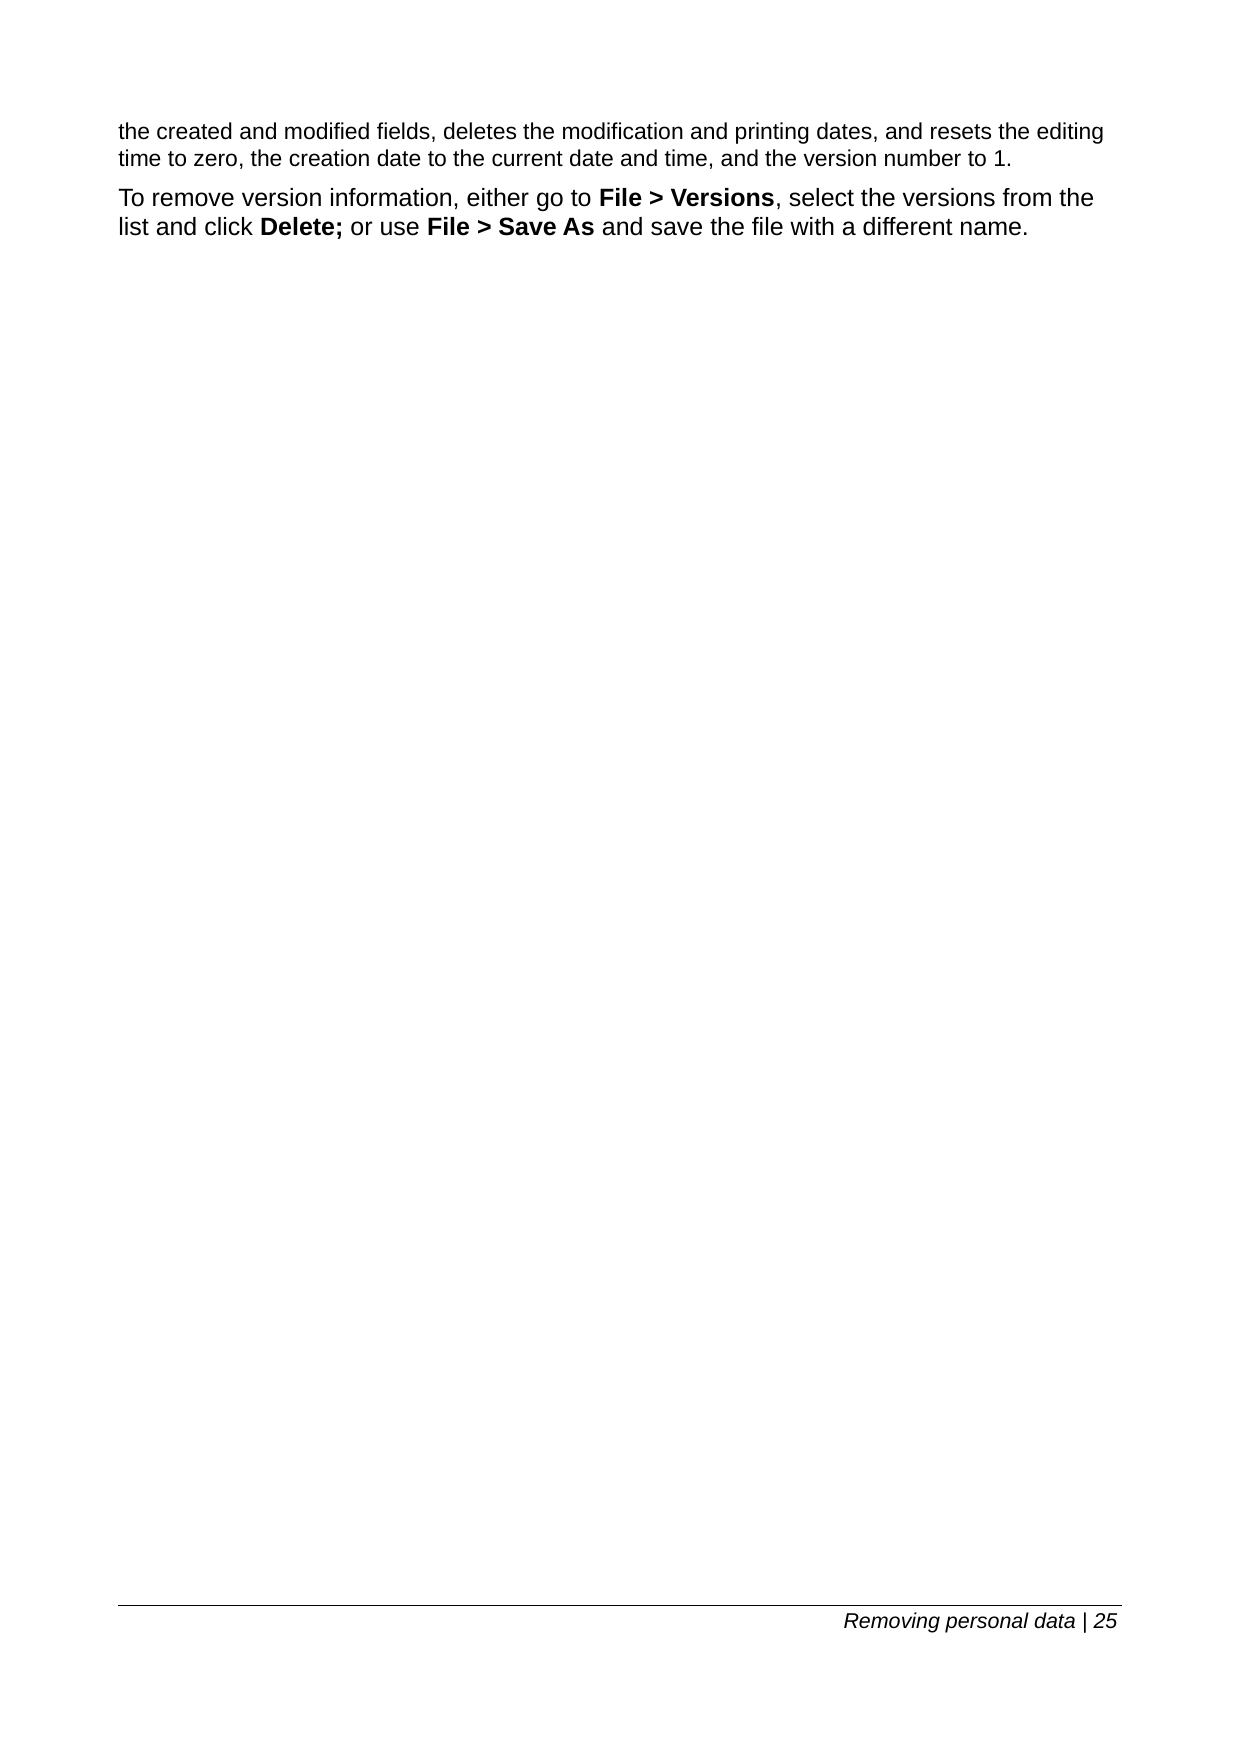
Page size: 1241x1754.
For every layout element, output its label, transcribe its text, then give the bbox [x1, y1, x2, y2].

text To remove version information, either go to File > Versions, select the versions from the list and click Delete; or use File > Save As and save the file with a different name. [118, 183, 1122, 241]
text the created and modified fields, deletes the modification and printing dates, and resets the editing time to zero, the creation date to the current date and time, and the version number to 1. [118, 118, 1122, 171]
